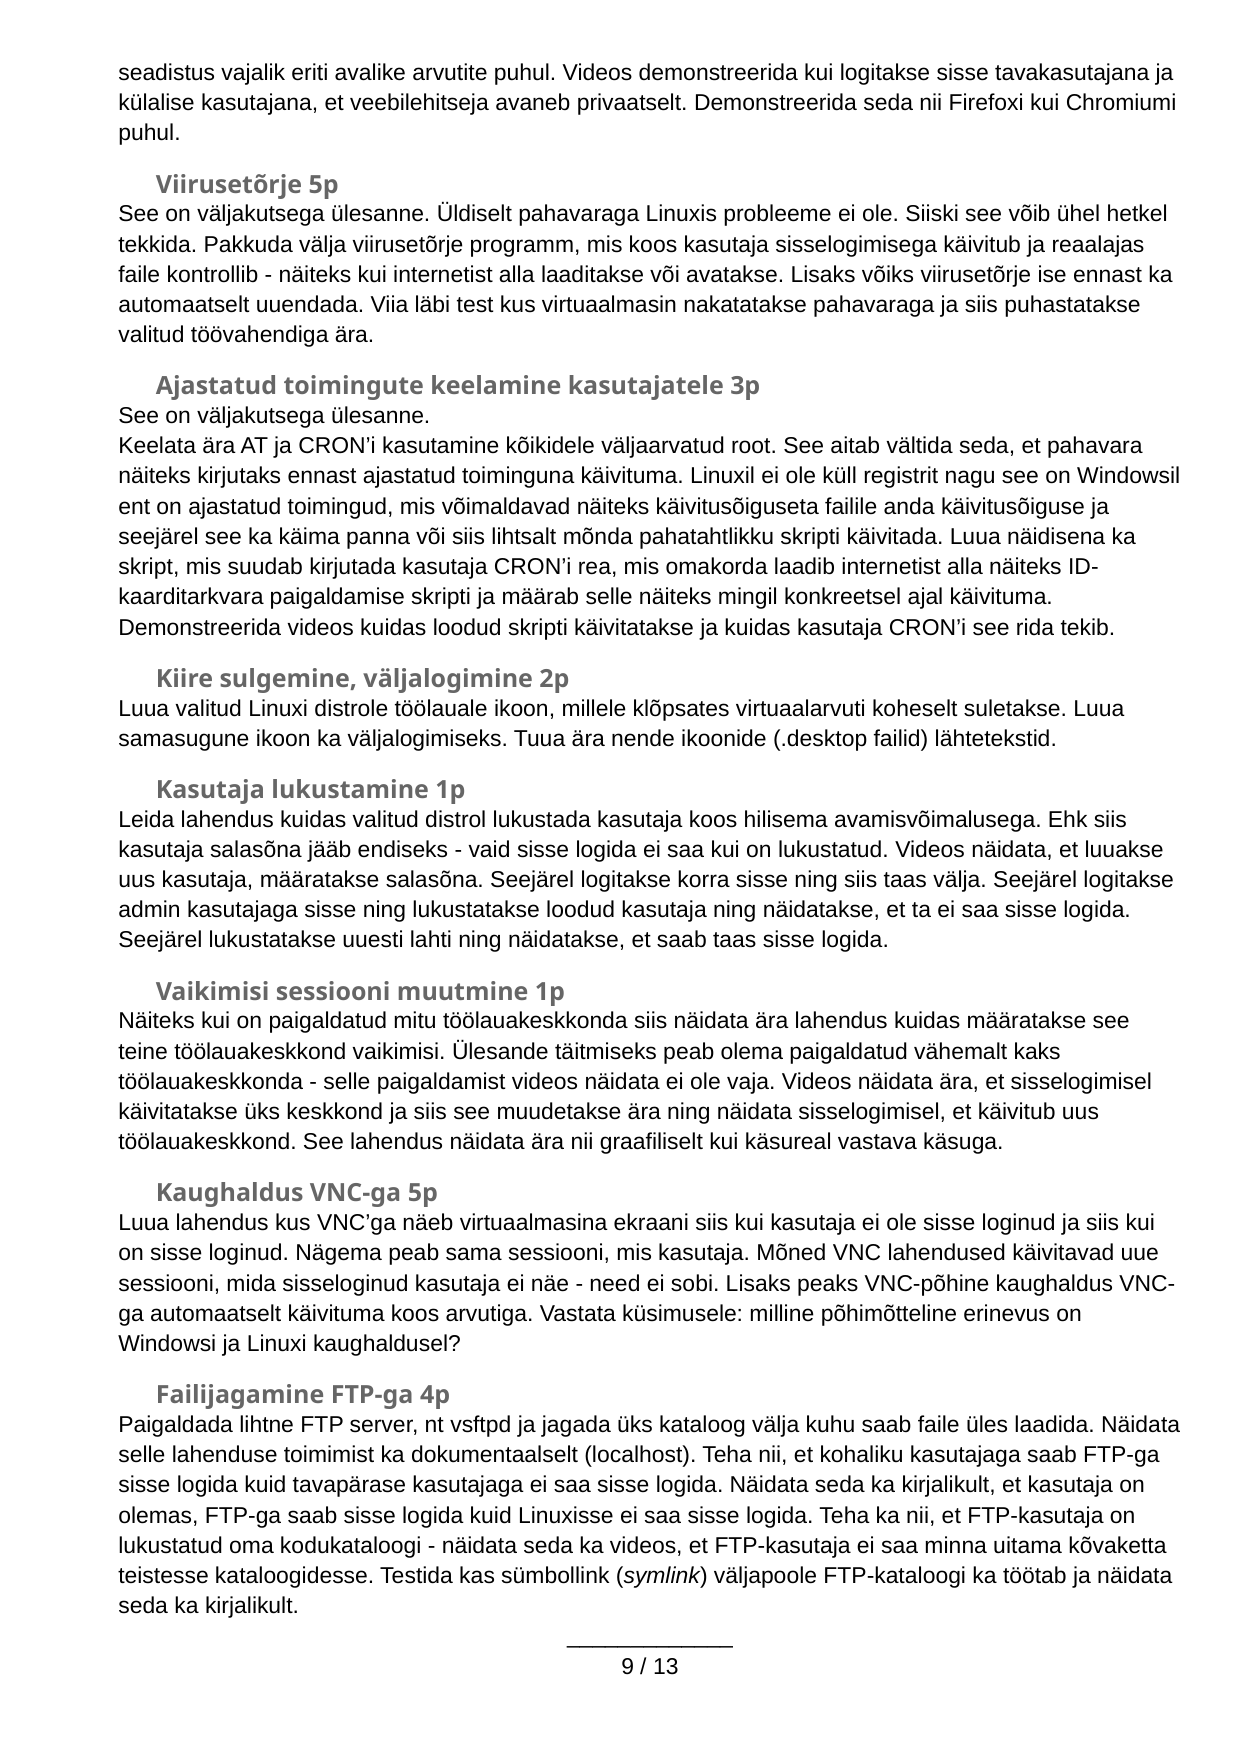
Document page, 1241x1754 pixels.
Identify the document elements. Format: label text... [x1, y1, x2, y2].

subtitle Kiire sulgemine, väljalogimine 2p [156, 660, 1181, 694]
subtitle Kaughaldus VNC-ga 5p [156, 1175, 1181, 1209]
text Näiteks kui on paigaldatud mitu töölauakeskkonda siis näidata ära lahendus kuidas määratakse see teine töölauakeskkond vaikimisi. Ülesande täitmiseks peab olema paigaldatud vähemalt kaks töölauakeskkonda - selle paigaldamist videos näidata ei ole vaja. Videos näidata ära, et sisselogimisel käivitatakse üks keskkond ja siis see muudetakse ära ning näidata sisselogimisel, et käivitub uus töölauakeskkond. See lahendus näidata ära nii graafiliselt kui käsureal vastava käsuga. [118, 1007, 1181, 1154]
subtitle Kasutaja lukustamine 1p [156, 772, 1181, 806]
subtitle Vaikimisi sessiooni muutmine 1p [156, 973, 1181, 1007]
text See on väljakutsega ülesanne. Üldiselt pahavaraga Linuxis probleeme ei ole. Siiski see võib ühel hetkel tekkida. Pakkuda välja viirusetõrje programm, mis koos kasutaja sisselogimisega käivitub ja reaalajas faile kontrollib - näiteks kui internetist alla laaditakse või avatakse. Lisaks võiks viirusetõrje ise ennast ka automaatselt uuendada. Viia läbi test kus virtuaalmasin nakatatakse pahavaraga ja siis puhastatakse valitud töövahendiga ära. [118, 200, 1181, 347]
text seadistus vajalik eriti avalike arvutite puhul. Videos demonstreerida kui logitakse sisse tavakasutajana ja külalise kasutajana, et veebilehitseja avaneb privaatselt. Demonstreerida seda nii Firefoxi kui Chromiumi puhul. [118, 59, 1181, 146]
text Luua lahendus kus VNC’ga näeb virtuaalmasina ekraani siis kui kasutaja ei ole sisse loginud ja siis kui on sisse loginud. Nägema peab sama sessiooni, mis kasutaja. Mõned VNC lahendused käivitavad uue sessiooni, mida sisseloginud kasutaja ei näe - need ei sobi. Lisaks peaks VNC-põhine kaughaldus VNC-ga automaatselt käivituma koos arvutiga. Vastata küsimusele: milline põhimõtteline erinevus on Windowsi ja Linuxi kaughaldusel? [118, 1209, 1181, 1356]
text Keelata ära AT ja CRON’i kasutamine kõikidele väljaarvatud root. See aitab vältida seda, et pahavara näiteks kirjutaks ennast ajastatud toiminguna käivituma. Linuxil ei ole küll registrit nagu see on Windowsil ent on ajastatud toimingud, mis võimaldavad näiteks käivitusõiguseta failile anda käivitusõiguse ja seejärel see ka käima panna või siis lihtsalt mõnda pahatahtlikku skripti käivitada. Luua näidisena ka skript, mis suudab kirjutada kasutaja CRON’i rea, mis omakorda laadib internetist alla näiteks ID-kaarditarkvara paigaldamise skripti ja määrab selle näiteks mingil konkreetsel ajal käivituma. Demonstreerida videos kuidas loodud skripti käivitatakse ja kuidas kasutaja CRON’i see rida tekib. [118, 432, 1181, 640]
subtitle Ajastatud toimingute keelamine kasutajatele 3p [156, 368, 1181, 402]
text Luua valitud Linuxi distrole töölauale ikoon, millele klõpsates virtuaalarvuti koheselt suletakse. Luua samasugune ikoon ka väljalogimiseks. Tuua ära nende ikoonide (.desktop failid) lähtetekstid. [118, 694, 1181, 751]
subtitle Failijagamine FTP-ga 4p [156, 1377, 1181, 1411]
subtitle Viirusetõrje 5p [156, 166, 1181, 200]
text Leida lahendus kuidas valitud distrol lukustada kasutaja koos hilisema avamisvõimalusega. Ehk siis kasutaja salasõna jääb endiseks - vaid sisse logida ei saa kui on lukustatud. Videos näidata, et luuakse uus kasutaja, määratakse salasõna. Seejärel logitakse korra sisse ning siis taas välja. Seejärel logitakse admin kasutajaga sisse ning lukustatakse loodud kasutaja ning näidatakse, et ta ei saa sisse logida. Seejärel lukustatakse uuesti lahti ning näidatakse, et saab taas sisse logida. [118, 806, 1181, 953]
text See on väljakutsega ülesanne. [118, 402, 1181, 428]
text Paigaldada lihtne FTP server, nt vsftpd ja jagada üks kataloog välja kuhu saab faile üles laadida. Näidata selle lahenduse toimimist ka dokumentaalselt (localhost). Teha nii, et kohaliku kasutajaga saab FTP-ga sisse logida kuid tavapärase kasutajaga ei saa sisse logida. Näidata seda ka kirjalikult, et kasutaja on olemas, FTP-ga saab sisse logida kuid Linuxisse ei saa sisse logida. Teha ka nii, et FTP-kasutaja on lukustatud oma kodukataloogi - näidata seda ka videos, et FTP-kasutaja ei saa minna uitama kõvaketta teistesse kataloogidesse. Testida kas sümbollink (symlink) väljapoole FTP-kataloogi ka töötab ja näidata seda ka kirjalikult. [118, 1411, 1181, 1618]
